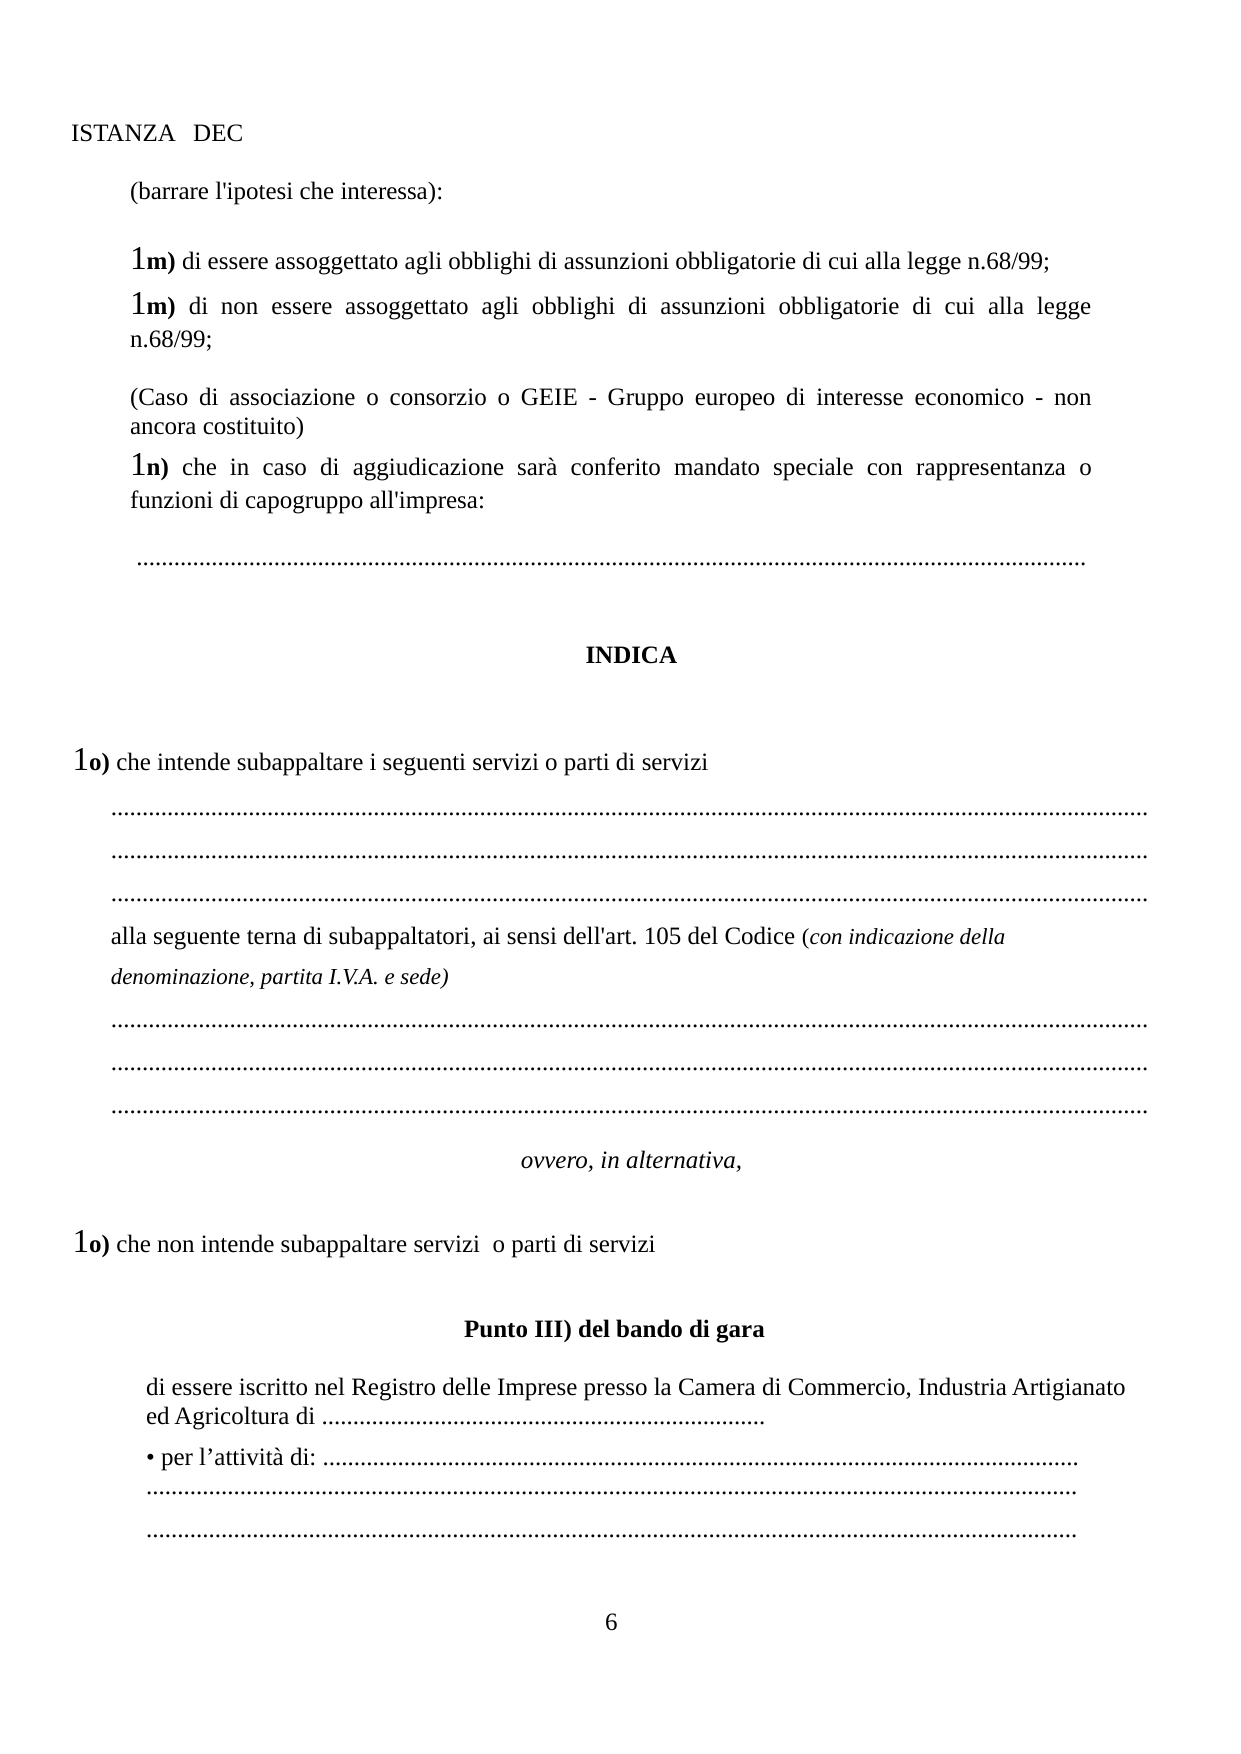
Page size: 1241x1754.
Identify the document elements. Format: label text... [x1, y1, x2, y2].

text .................................................................................................................................................................................................................................................................................................................................................................................................................................................................................................................. alla seguente terna di subappaltatori, ai sensi dell'art. 105 del Codice (con indicazione della denominazione, partita I.V.A. e sede) .................................................................................................................................................................................................................................................................................................................................................................................................................................................................................................................. [111, 792, 1152, 1119]
text m) di non essere assoggettato agli obblighi di assunzioni obbligatorie di cui alla legge n.68/99; [130, 279, 1093, 353]
text n) che in caso di aggiudicazione sarà conferito mandato speciale con rappresentanza o funzioni di capogruppo all'impresa: [130, 439, 1093, 514]
text Punto III) del bando di gara [130, 1314, 1093, 1343]
text INDICA [111, 640, 1152, 681]
text ..................................................................................................................................................... [146, 1471, 1093, 1499]
text ovvero, in alternativa, [111, 1145, 1152, 1185]
text (Caso di associazione o consorzio o GEIE - Gruppo europeo di interesse economico - non ancora costituito) [130, 382, 1093, 439]
text • per l’attività di: ......................................................................................................................... [146, 1442, 1093, 1471]
text o) che non intende subappaltare servizi o parti di servizi [72, 1217, 1152, 1262]
text o) che intende subappaltare i seguenti servizi o parti di servizi [72, 734, 1152, 780]
text (barrare l'ipotesi che interessa): [130, 176, 1093, 205]
text m) di essere assoggettato agli obblighi di assunzioni obbligatorie di cui alla legge n.68/99; [130, 205, 1093, 279]
text ..................................................................................................................................................... [146, 1514, 1093, 1543]
text ........................................................................................................................................................ [130, 542, 1093, 571]
text di essere iscritto nel Registro delle Imprese presso la Camera di Commercio, Industria Artigianato ed Agricoltura di ....................................................................... [146, 1372, 1152, 1429]
